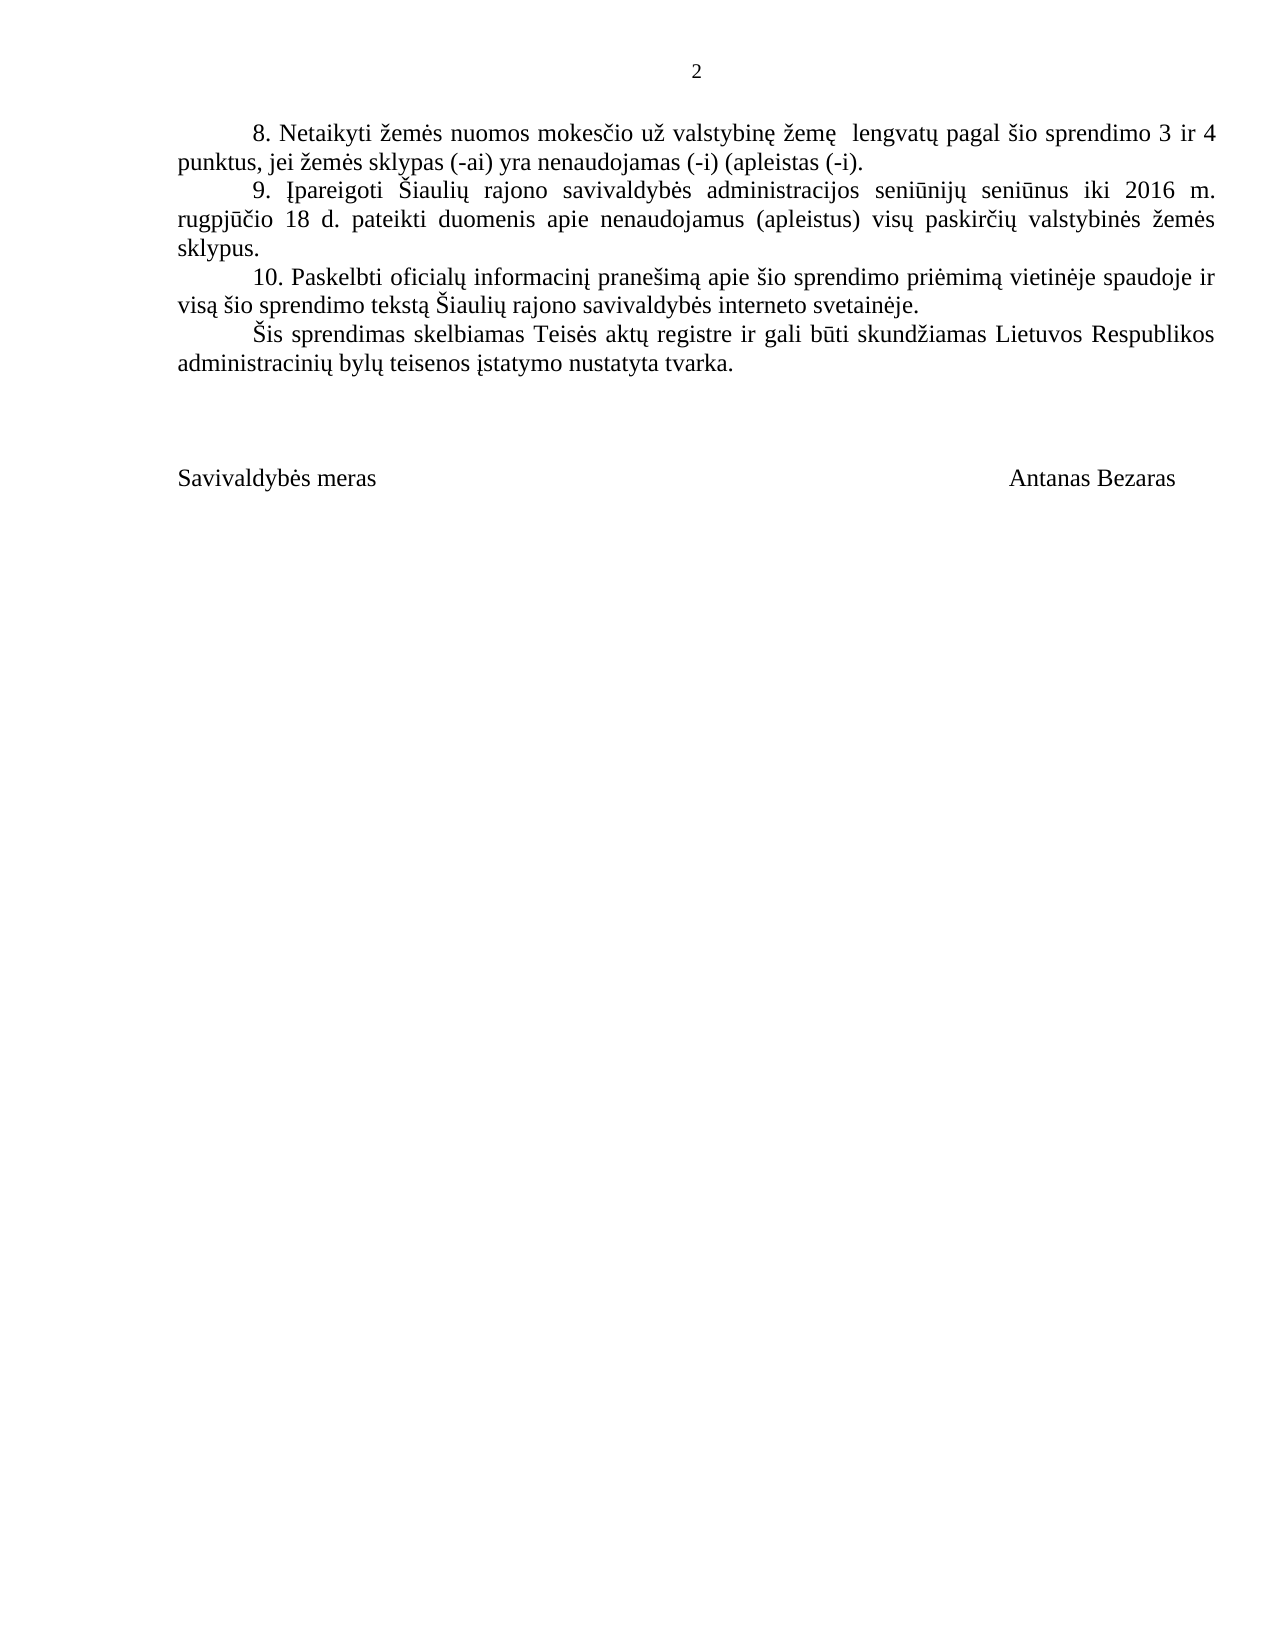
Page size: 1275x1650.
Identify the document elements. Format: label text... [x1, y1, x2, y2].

text Šis sprendimas skelbiamas Teisės aktų registre ir gali būti skundžiamas Lietuvos Respublikos administracinių bylų teisenos įstatymo nustatyta tvarka. [177, 319, 1216, 377]
text 9. Įpareigoti Šiaulių rajono savivaldybės administracijos seniūnijų seniūnus iki 2016 m. rugpjūčio 18 d. pateikti duomenis apie nenaudojamus (apleistus) visų paskirčių valstybinės žemės sklypus. [177, 176, 1216, 262]
text Savivaldybės meras Antanas Bezaras [177, 463, 1216, 492]
text 10. Paskelbti oficialų informacinį pranešimą apie šio sprendimo priėmimą vietinėje spaudoje ir visą šio sprendimo tekstą Šiaulių rajono savivaldybės interneto svetainėje. [177, 262, 1216, 319]
text 8. Netaikyti žemės nuomos mokesčio už valstybinę žemę lengvatų pagal šio sprendimo 3 ir 4 punktus, jei žemės sklypas (-ai) yra nenaudojamas (-i) (apleistas (-i). [177, 118, 1216, 176]
